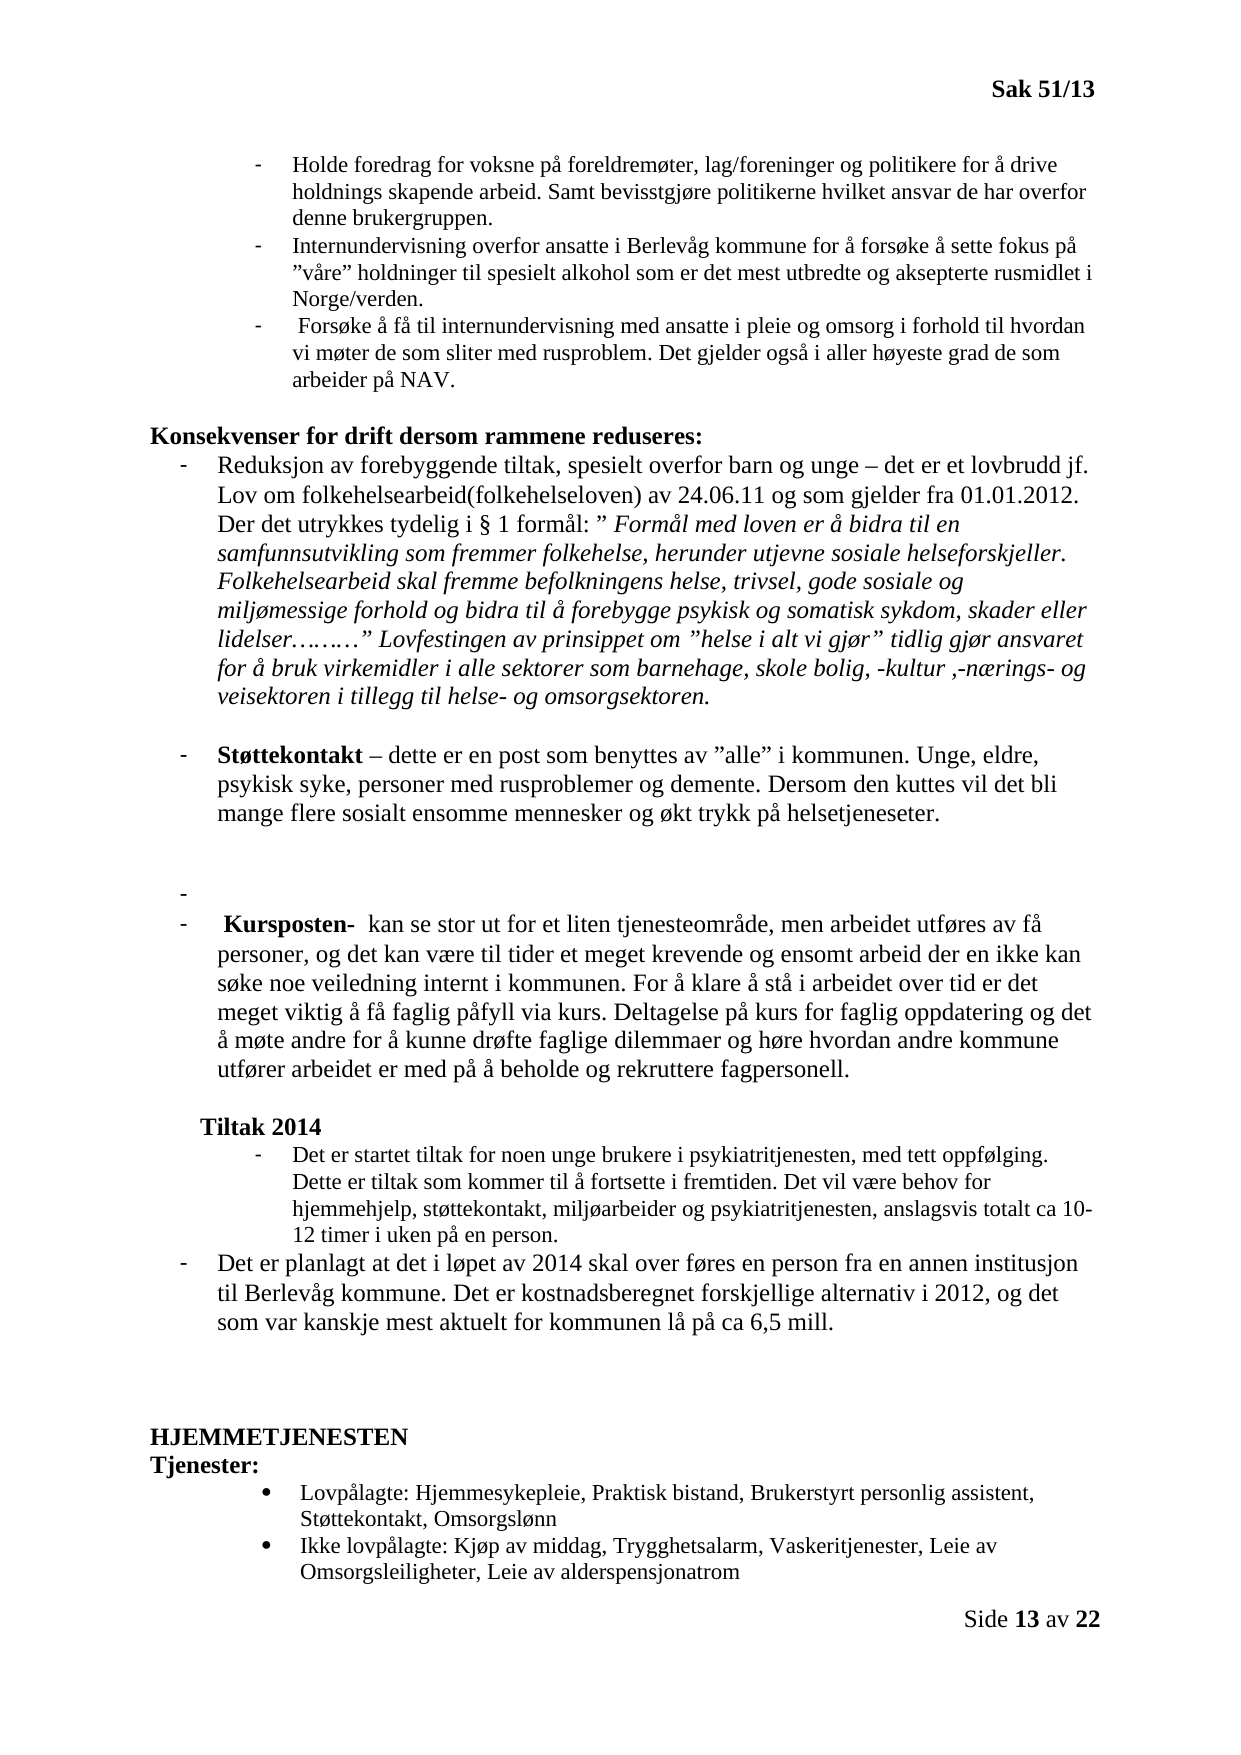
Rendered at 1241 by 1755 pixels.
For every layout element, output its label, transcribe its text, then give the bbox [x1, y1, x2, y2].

text Tiltak 2014 [150, 1112, 1100, 1140]
list Kursposten- kan se stor ut for et liten tjenesteområde, men arbeidet utføres av få personer, og det kan være til tider et meget krevende og ensomt arbeid der en ikke kan søke noe veiledning internt i kommunen. For å klare å stå i arbeidet over tid er det meget viktig å få faglig påfyll via kurs. Deltagelse på kurs for faglig oppdatering og det å møte andre for å kunne drøfte faglige dilemmaer og høre hvordan andre kommune utfører arbeidet er med på å beholde og rekruttere fagpersonell. [179, 908, 1100, 1083]
text HJEMMETJENESTEN [150, 1422, 1100, 1450]
list Det er startet tiltak for noen unge brukere i psykiatritjenesten, med tett oppfølging. Dette er tiltak som kommer til å fortsette i fremtiden. Det vil være behov for hjemmehjelp, støttekontakt, miljøarbeider og psykiatritjenesten, anslagsvis totalt ca 10-12 timer i uken på en person. [254, 1140, 1100, 1247]
list Forsøke å få til internundervisning med ansatte i pleie og omsorg i forhold til hvordan vi møter de som sliter med rusproblem. Det gjelder også i aller høyeste grad de som arbeider på NAV. [254, 311, 1100, 392]
list Holde foredrag for voksne på foreldremøter, lag/foreninger og politikere for å drive holdnings skapende arbeid. Samt bevisstgjøre politikerne hvilket ansvar de har overfor denne brukergruppen. [254, 150, 1100, 231]
text Tjenester: [150, 1450, 1100, 1479]
list Reduksjon av forebyggende tiltak, spesielt overfor barn og unge – det er et lovbrudd jf. Lov om folkehelsearbeid(folkehelseloven) av 24.06.11 og som gjelder fra 01.01.2012. Der det utrykkes tydelig i § 1 formål: ” Formål med loven er å bidra til en samfunnsutvikling som fremmer folkehelse, herunder utjevne sosiale helseforskjeller. Folkehelsearbeid skal fremme befolkningens helse, trivsel, gode sosiale og miljømessige forhold og bidra til å forebygge psykisk og somatisk sykdom, skader eller lidelser………” Lovfestingen av prinsippet om ”helse i alt vi gjør” tidlig gjør ansvaret for å bruk virkemidler i alle sektorer som barnehage, skole bolig, -kultur ,-nærings- og veisektoren i tillegg til helse- og omsorgsektoren. [179, 450, 1100, 710]
list Lovpålagte: Hjemmesykepleie, Praktisk bistand, Brukerstyrt personlig assistent, Støttekontakt, Omsorgslønn [262, 1479, 1100, 1532]
list Det er planlagt at det i løpet av 2014 skal over føres en person fra en annen institusjon til Berlevåg kommune. Det er kostnadsberegnet forskjellige alternativ i 2012, og det som var kanskje mest aktuelt for kommunen lå på ca 6,5 mill. [179, 1247, 1100, 1335]
list Støttekontakt – dette er en post som benyttes av ”alle” i kommunen. Unge, eldre, psykisk syke, personer med rusproblemer og demente. Dersom den kuttes vil det bli mange flere sosialt ensomme mennesker og økt trykk på helsetjeneseter. [179, 739, 1100, 827]
list Ikke lovpålagte: Kjøp av middag, Trygghetsalarm, Vaskeritjenester, Leie av Omsorgsleiligheter, Leie av alderspensjonatrom [262, 1532, 1100, 1584]
list Internundervisning overfor ansatte i Berlevåg kommune for å forsøke å sette fokus på ”våre” holdninger til spesielt alkohol som er det mest utbredte og aksepterte rusmidlet i Norge/verden. [254, 231, 1100, 311]
text Konsekvenser for drift dersom rammene reduseres: [150, 421, 1100, 450]
